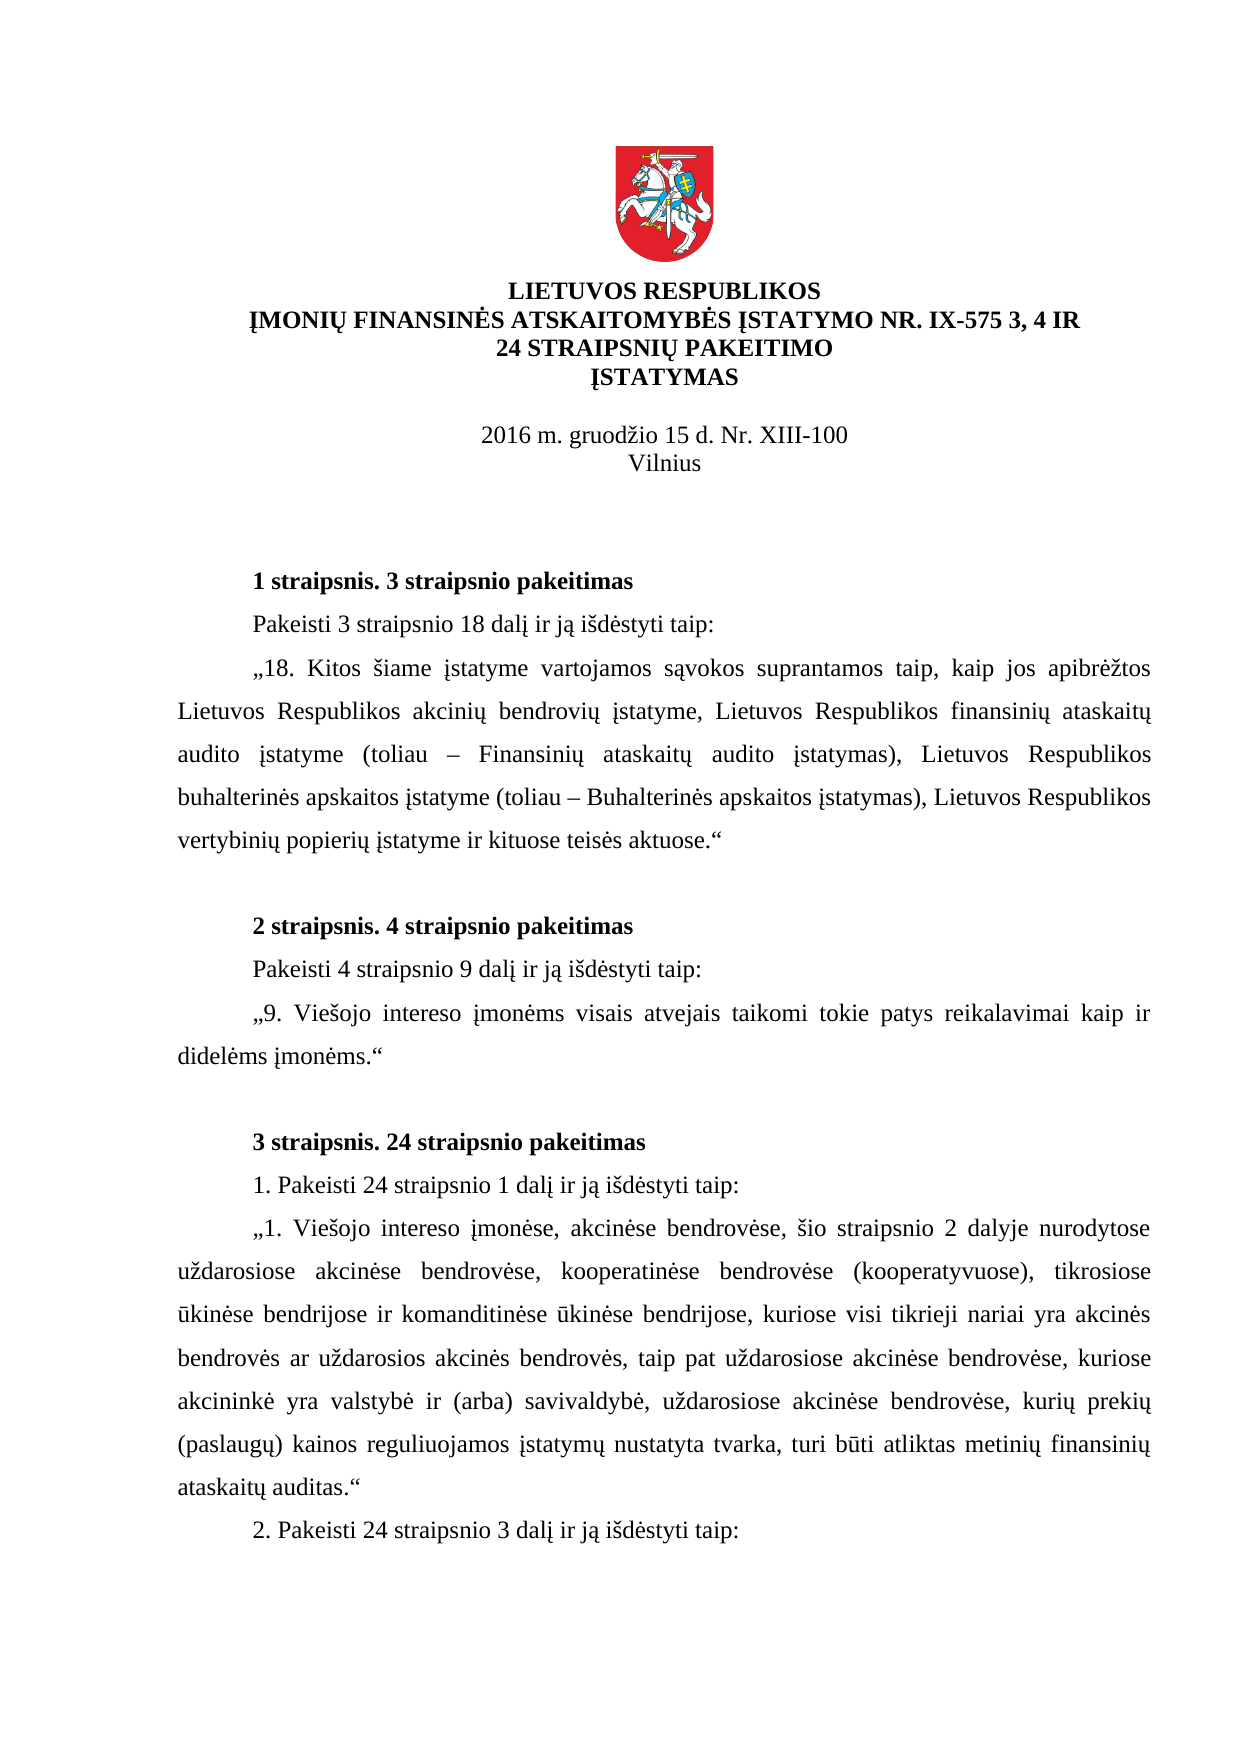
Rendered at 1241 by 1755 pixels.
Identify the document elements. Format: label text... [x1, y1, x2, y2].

text 2. Pakeisti 24 straipsnio 3 dalį ir ją išdėstyti taip: [177, 1515, 1152, 1544]
text 2016 m. gruodžio 15 d. Nr. XIII-100 [177, 420, 1152, 448]
text „18. Kitos šiame įstatyme vartojamos sąvokos suprantamos taip, kaip jos apibrėžtos Lietuvos Respublikos akcinių bendrovių įstatyme, Lietuvos Respublikos finansinių ataskaitų audito įstatyme (toliau – Finansinių ataskaitų audito įstatymas), Lietuvos Respublikos buhalterinės apskaitos įstatyme (toliau – Buhalterinės apskaitos įstatymas), Lietuvos Respublikos vertybinių popierių įstatyme ir kituose teisės aktuose.“ [177, 653, 1152, 854]
text Vilnius [177, 448, 1152, 477]
text 3 straipsnis. 24 straipsnio pakeitimas [177, 1127, 1152, 1156]
text 1 straipsnis. 3 straipsnio pakeitimas [177, 566, 1152, 595]
text LIETUVOS RESPUBLIKOS [177, 276, 1152, 305]
text ĮMONIŲ FINANSINĖS ATSKAITOMYBĖS ĮSTATYMO NR. IX-575 3, 4 IR 24 STRAIPSNIŲ PAKEITIMO [177, 305, 1152, 362]
text Pakeisti 4 straipsnio 9 dalį ir ją išdėstyti taip: [177, 954, 1152, 983]
text 2 straipsnis. 4 straipsnio pakeitimas [177, 911, 1152, 940]
text „1. Viešojo intereso įmonėse, akcinėse bendrovėse, šio straipsnio 2 dalyje nurodytose uždarosiose akcinėse bendrovėse, kooperatinėse bendrovėse (kooperatyvuose), tikrosiose ūkinėse bendrijose ir komanditinėse ūkinėse bendrijose, kuriose visi tikrieji nariai yra akcinės bendrovės ar uždarosios akcinės bendrovės, taip pat uždarosiose akcinėse bendrovėse, kuriose akcininkė yra valstybė ir (arba) savivaldybė, uždarosiose akcinėse bendrovėse, kurių prekių (paslaugų) kainos reguliuojamos įstatymų nustatyta tvarka, turi būti atliktas metinių finansinių ataskaitų auditas.“ [177, 1213, 1152, 1501]
text 1. Pakeisti 24 straipsnio 1 dalį ir ją išdėstyti taip: [177, 1170, 1152, 1199]
text Pakeisti 3 straipsnio 18 dalį ir ją išdėstyti taip: [177, 609, 1152, 638]
text ĮSTATYMAS [177, 362, 1152, 391]
text „9. Viešojo intereso įmonėms visais atvejais taikomi tokie patys reikalavimai kaip ir didelėms įmonėms.“ [177, 998, 1152, 1069]
